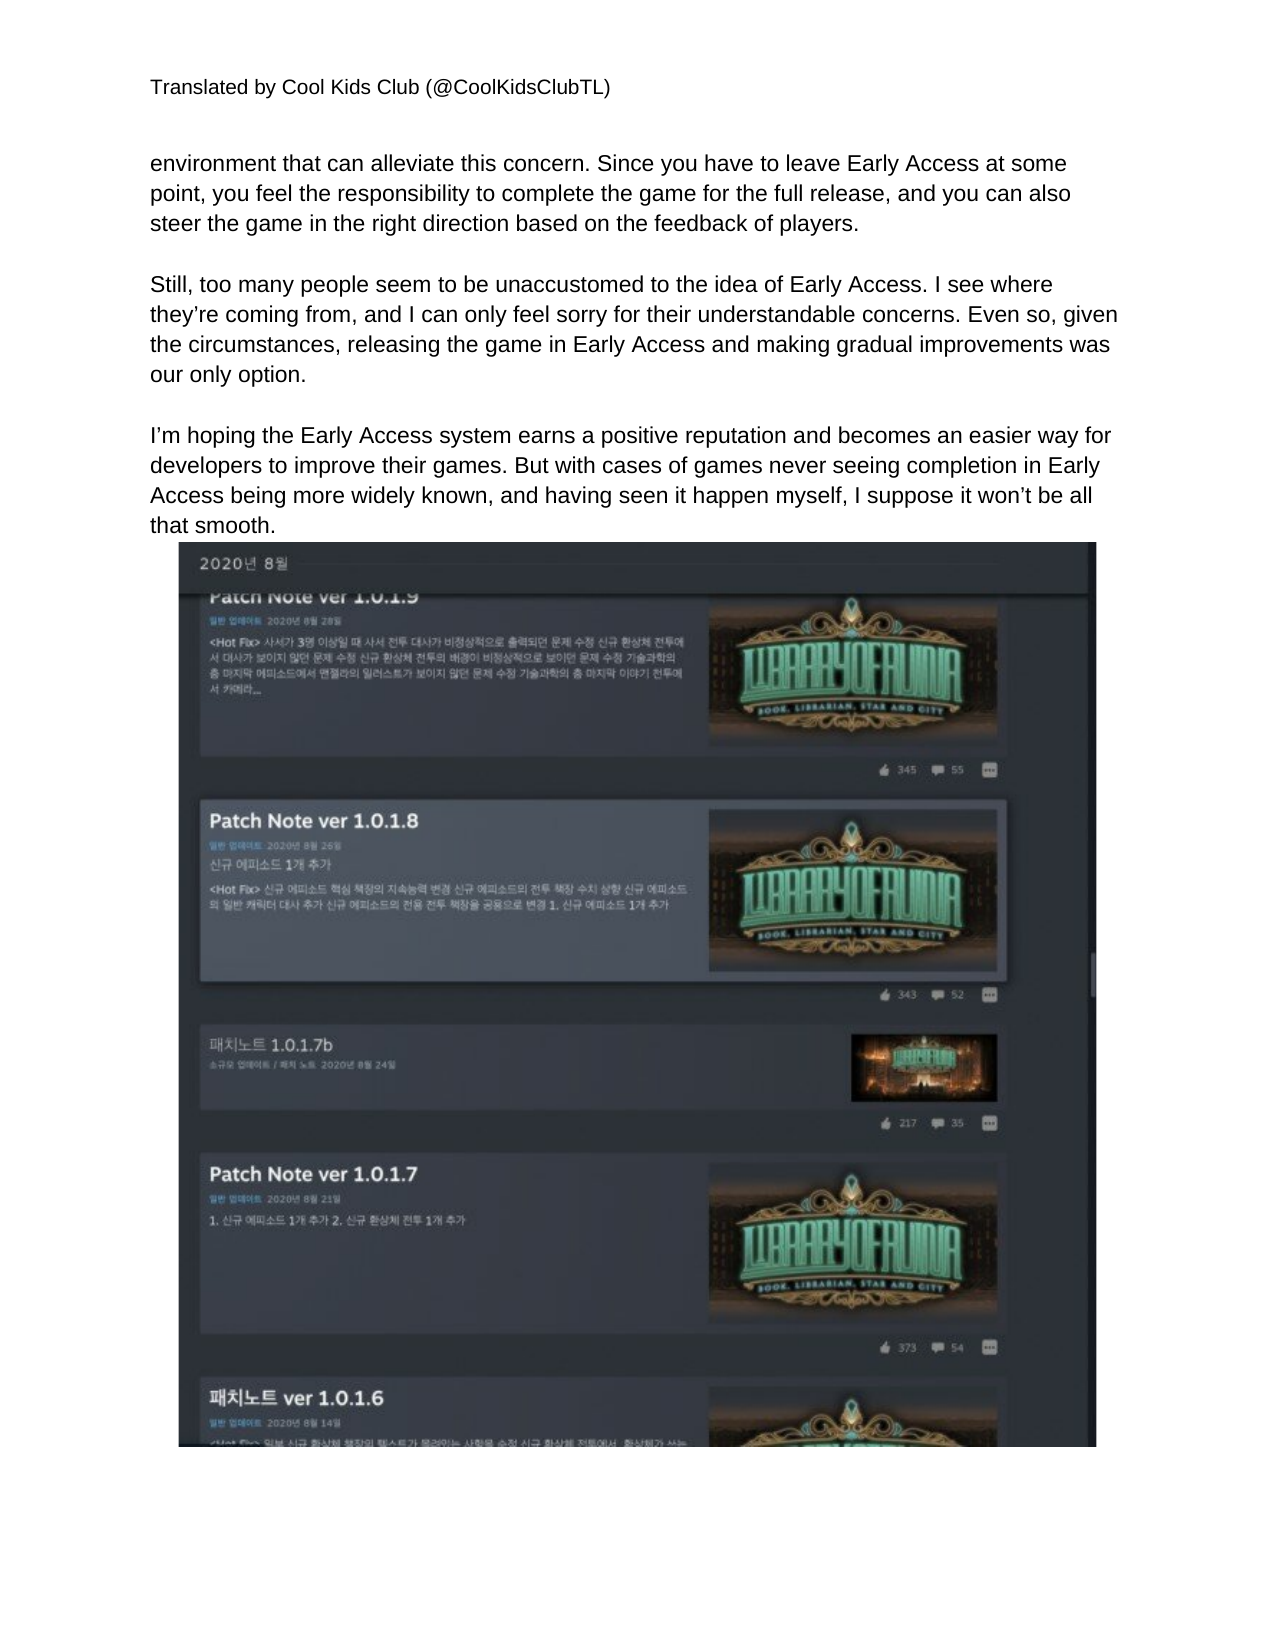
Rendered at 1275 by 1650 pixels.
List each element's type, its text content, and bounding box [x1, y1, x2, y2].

text I’m hoping the Early Access system earns a positive reputation and becomes an easier way for developers to improve their games. But with cases of games never seeing completion in Early Access being more widely known, and having seen it happen myself, I suppose it won’t be all that smooth. [150, 422, 1125, 539]
text environment that can alleviate this concern. Since you have to leave Early Access at some point, you feel the responsibility to complete the game for the full release, and you can also steer the game in the right direction based on the feedback of players. [150, 150, 1125, 237]
text Still, too many people seem to be unaccustomed to the idea of Early Access. I see where they’re coming from, and I can only feel sorry for their understandable concerns. Even so, given the circumstances, releasing the game in Early Access and making gradual improvements was our only option. [150, 271, 1125, 388]
picture [178, 542, 1097, 1447]
